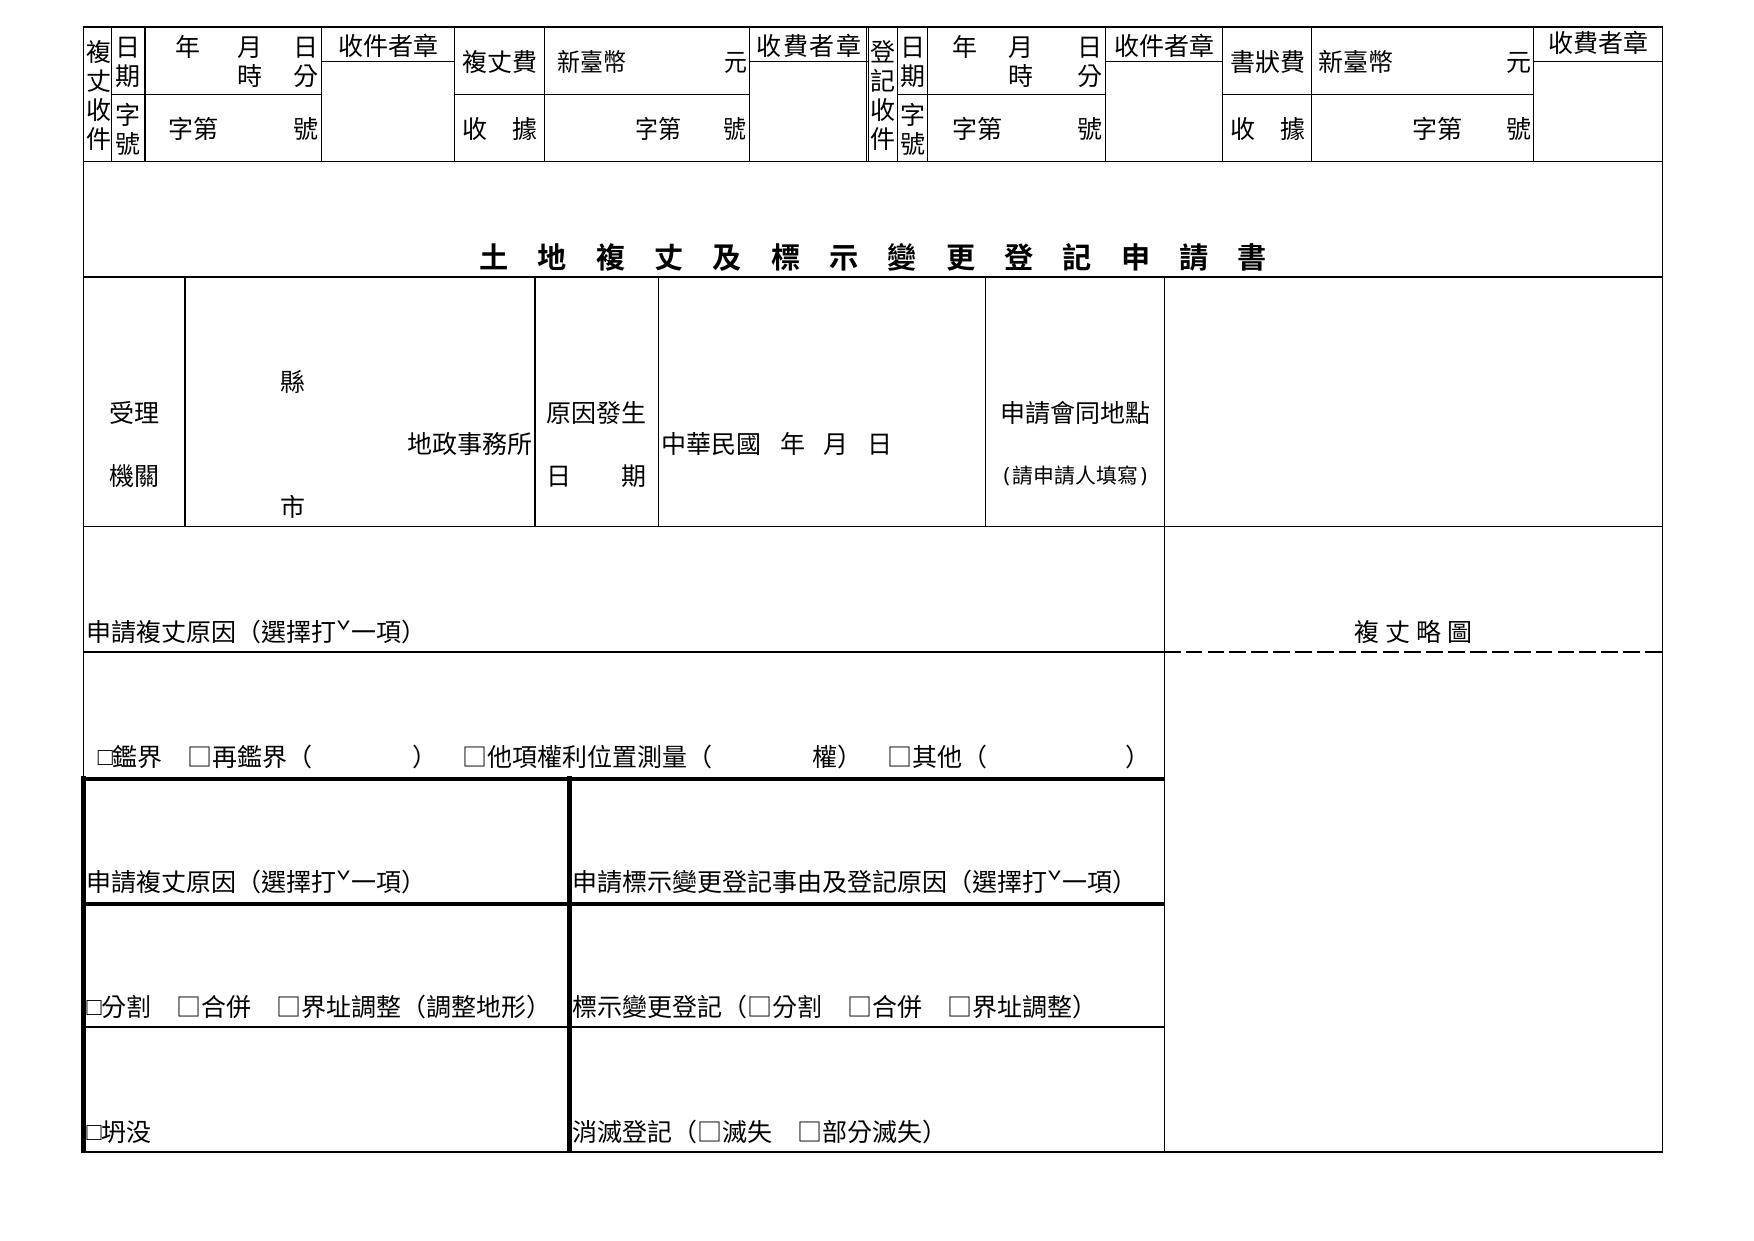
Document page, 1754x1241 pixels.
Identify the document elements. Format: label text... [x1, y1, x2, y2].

table_header 收件者章 [1106, 28, 1222, 61]
table_cell 申請複丈原因（選擇打ˇ一項） [84, 527, 1164, 651]
table_header 年 月 日 時 分 [146, 28, 321, 93]
table_header 新臺幣 元 [1312, 28, 1533, 93]
table_header 收費者章 [750, 28, 866, 61]
table_cell 原因發生日 期 [536, 278, 658, 526]
table_header 新臺幣 元 [545, 28, 749, 93]
table_cell 字第 號 [928, 95, 1105, 161]
table_cell [750, 62, 866, 161]
table_cell 受理 機關 [84, 278, 184, 526]
table_cell [1165, 651, 1662, 1151]
table_cell 標示變更登記（□分割 □合併 □界址調整） [572, 906, 1164, 1026]
table_cell 申請標示變更登記事由及登記原因（選擇打ˇ一項） [572, 781, 1164, 901]
table_cell 字號 [898, 95, 927, 161]
table_cell [1165, 278, 1662, 526]
table_cell 縣 市 [186, 278, 308, 526]
table_header 收費者章 [1534, 28, 1662, 61]
table_cell 土 地 複 丈 及 標 示 變 更 登 記 申 請 書 [84, 162, 1662, 276]
table_cell 申請複丈原因（選擇打ˇ一項） [86, 781, 567, 901]
table_header 收件者章 [322, 28, 454, 61]
table_header 複丈收件 [84, 28, 111, 161]
table_cell 複 丈 略 圖 [1165, 527, 1662, 651]
table_header 書狀費 [1223, 28, 1311, 93]
table_cell [1534, 62, 1662, 93]
table_header 年 月 日 時 分 [928, 28, 1105, 93]
table_header 登記收件 [869, 28, 897, 161]
table_cell 字第 號 [146, 95, 321, 161]
table_cell 收 據 [455, 95, 544, 161]
table_cell □坍没 [86, 1028, 567, 1151]
table_cell □分割 □合併 □界址調整（調整地形） [86, 906, 567, 1026]
table_cell 消滅登記（□滅失 □部分滅失） [572, 1028, 1164, 1151]
table_cell [1106, 62, 1222, 161]
table_cell 字號 [112, 95, 144, 161]
table_cell 字第 號 [545, 95, 749, 161]
table_cell 中華民國 年 月 日 [659, 278, 985, 526]
table_cell [322, 62, 454, 161]
table_cell 地政事務所 [309, 278, 534, 526]
table_header 日期 [898, 28, 927, 93]
table_cell 收 據 [1223, 95, 1311, 161]
table_header 日期 [112, 28, 144, 93]
table_header 複丈費 [455, 28, 544, 93]
table_cell □鑑界 □再鑑界（ ） □他項權利位置測量（ 權） □其他（ ） [84, 653, 1164, 776]
table_cell [1534, 94, 1662, 161]
table_cell 申請會同地點(請申請人填寫) [986, 278, 1164, 526]
table_cell 字第 號 [1312, 95, 1533, 161]
